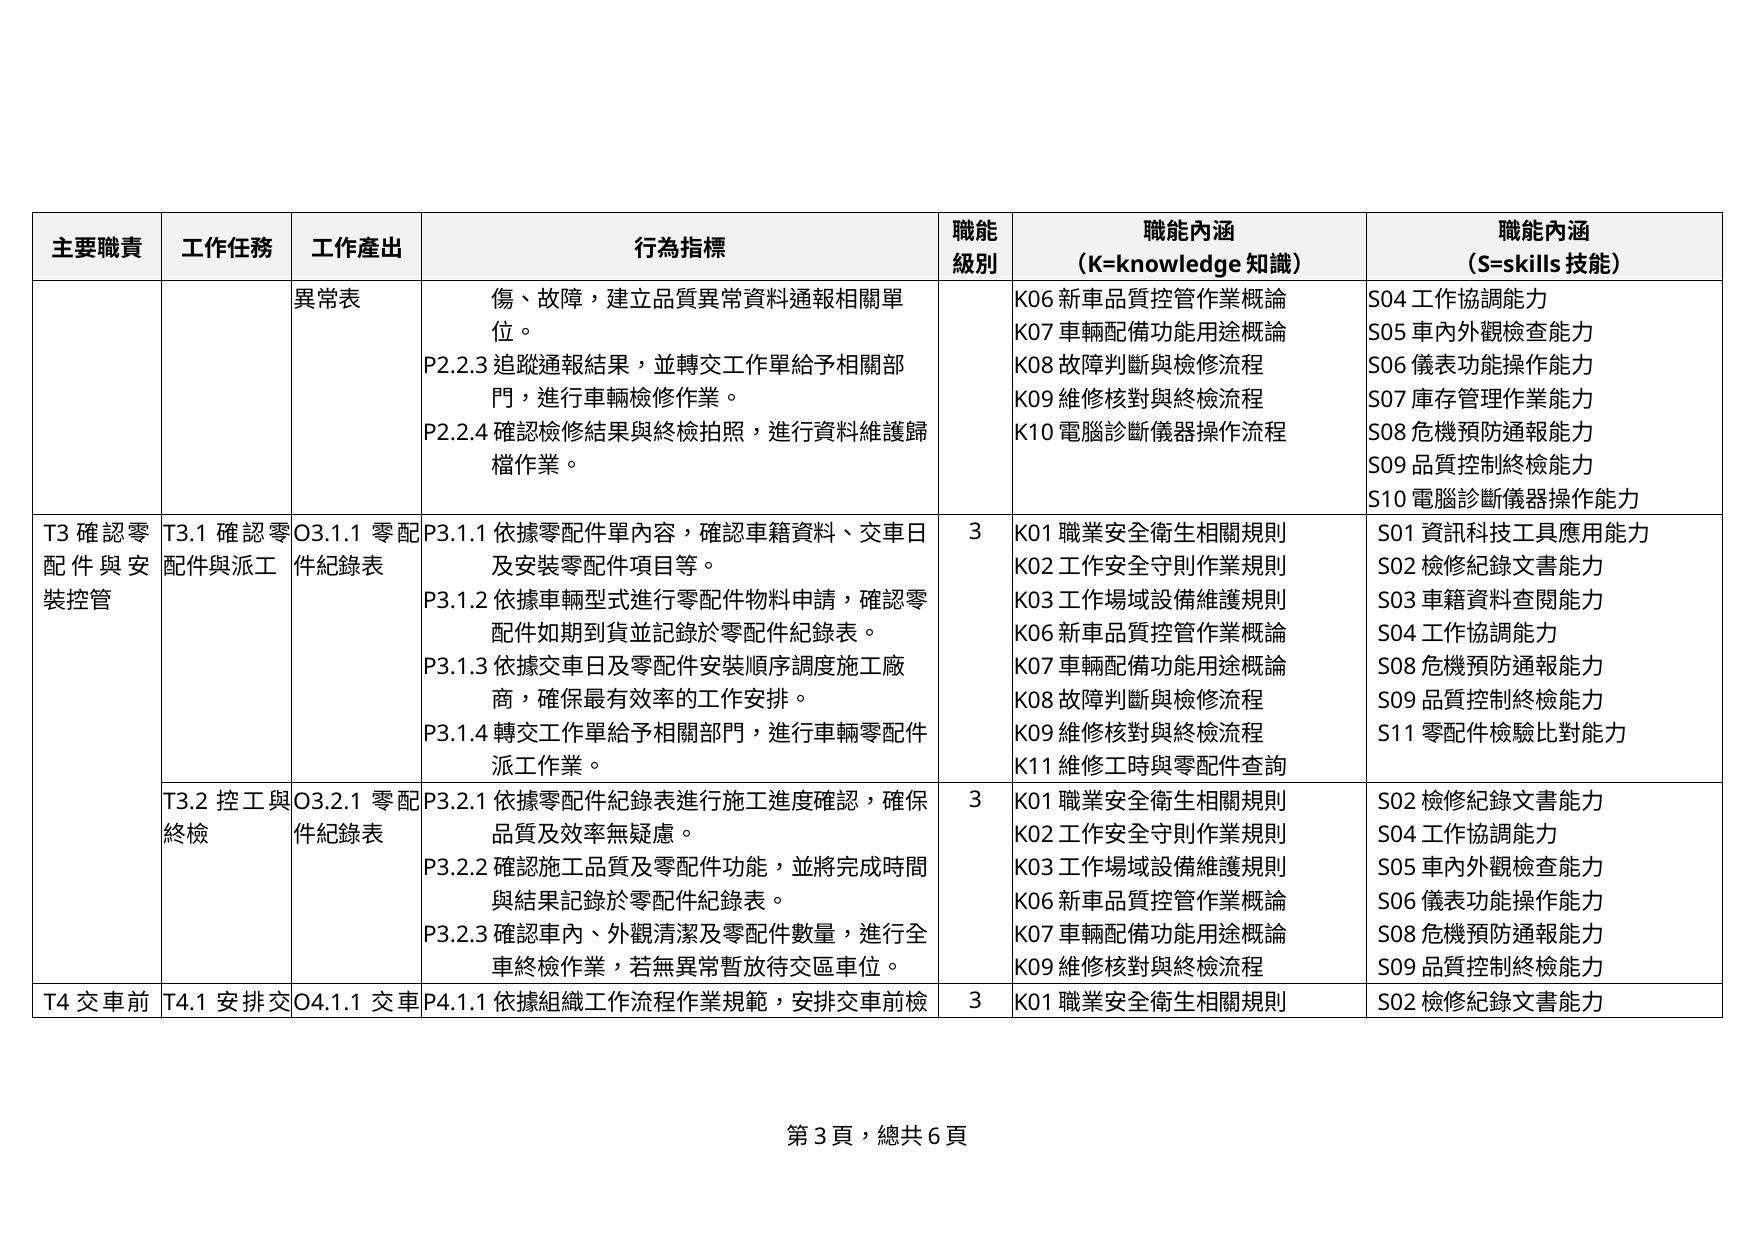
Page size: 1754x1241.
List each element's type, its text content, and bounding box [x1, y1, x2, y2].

table_cell 異常表 [292, 281, 421, 514]
table_header 工作任務 [162, 213, 291, 279]
table_cell P4.1.1依據組織工作流程作業規範，安排交車前檢查作業並執行各系統功能設定，確保車輛品質為最佳狀態。 P4.1.2確認車籍資料，將工作單轉交相關部門進行車輛出廠前診斷及檢查作業。 P4.1.3完成車輛交車檢查，確認交車前檢查表有無呈現異常之情形。 [422, 984, 938, 1017]
table_header 職能內涵 （K=knowledge知識） [1013, 213, 1366, 279]
table_cell [33, 281, 161, 514]
table_cell P3.1.1依據零配件單內容，確認車籍資料、交車日及安裝零配件項目等。 P3.1.2依據車輛型式進行零配件物料申請，確認零配件如期到貨並記錄於零配件紀錄表。 P3.1.3依據交車日及零配件安裝順序調度施工廠商，確保最有效率的工作安排。 P3.1.4轉交工作單給予相關部門，進行車輛零配件派工作業。 [422, 515, 938, 782]
table_cell 3 [939, 515, 1012, 782]
table_cell S02檢修紀錄文書能力 [1367, 984, 1722, 1017]
table_cell [162, 281, 291, 514]
table_header 行為指標 [422, 213, 938, 279]
table_cell T4交車前 [33, 984, 161, 1017]
table_cell T3.1確認零配件與派工 [162, 515, 291, 782]
table_cell S02檢修紀錄文書能力 S04工作協調能力 S05車內外觀檢查能力 S06儀表功能操作能力 S08危機預防通報能力 S09品質控制終檢能力 [1367, 783, 1722, 983]
table_cell T4.1安排交車檢查作業 [162, 984, 291, 1017]
table_cell O4.1.1交車前檢查表 [292, 984, 421, 1017]
table_cell T3.2控工與終檢 [162, 783, 291, 983]
table_cell 3 [939, 783, 1012, 983]
table_cell [939, 281, 1012, 514]
table_cell P3.2.1依據零配件紀錄表進行施工進度確認，確保品質及效率無疑慮。 P3.2.2確認施工品質及零配件功能，並將完成時間與結果記錄於零配件紀錄表。 P3.2.3確認車內、外觀清潔及零配件數量，進行全車終檢作業，若無異常暫放待交區車位。 [422, 783, 938, 983]
table_header 工作產出 [292, 213, 421, 279]
table_cell K06新車品質控管作業概論 K07車輛配備功能用途概論 K08故障判斷與檢修流程 K09維修核對與終檢流程 K10電腦診斷儀器操作流程 [1013, 281, 1366, 514]
table_cell K01職業安全衛生相關規則 [1013, 984, 1366, 1017]
table_cell 3 [939, 984, 1012, 1017]
table_cell O3.1.1零配件紀錄表 [292, 515, 421, 782]
table_header 職能內涵 （S=skills技能） [1367, 213, 1722, 279]
table_cell S01資訊科技工具應用能力 S02檢修紀錄文書能力 S03車籍資料查閱能力 S04工作協調能力 S08危機預防通報能力 S09品質控制終檢能力 S11零配件檢驗比對能力 [1367, 515, 1722, 782]
table_cell K01職業安全衛生相關規則 K02工作安全守則作業規則 K03工作場域設備維護規則 K06新車品質控管作業概論 K07車輛配備功能用途概論 K08故障判斷與檢修流程 K09維修核對與終檢流程 K11維修工時與零配件查詢 [1013, 515, 1366, 782]
table_cell T3確認零配件與安裝控管 [33, 515, 161, 983]
table_header 職能 級別 [939, 213, 1012, 279]
table_cell 傷、故障，建立品質異常資料通報相關單位。 P2.2.3追蹤通報結果，並轉交工作單給予相關部門，進行車輛檢修作業。 P2.2.4確認檢修結果與終檢拍照，進行資料維護歸檔作業。 [422, 281, 938, 514]
table_header 主要職責 [33, 213, 161, 279]
table_cell O3.2.1零配件紀錄表 [292, 783, 421, 983]
table_cell S04工作協調能力 S05車內外觀檢查能力 S06儀表功能操作能力 S07庫存管理作業能力 S08危機預防通報能力 S09品質控制終檢能力 S10電腦診斷儀器操作能力 [1367, 281, 1722, 514]
table_cell K01職業安全衛生相關規則 K02工作安全守則作業規則 K03工作場域設備維護規則 K06新車品質控管作業概論 K07車輛配備功能用途概論 K09維修核對與終檢流程 [1013, 783, 1366, 983]
